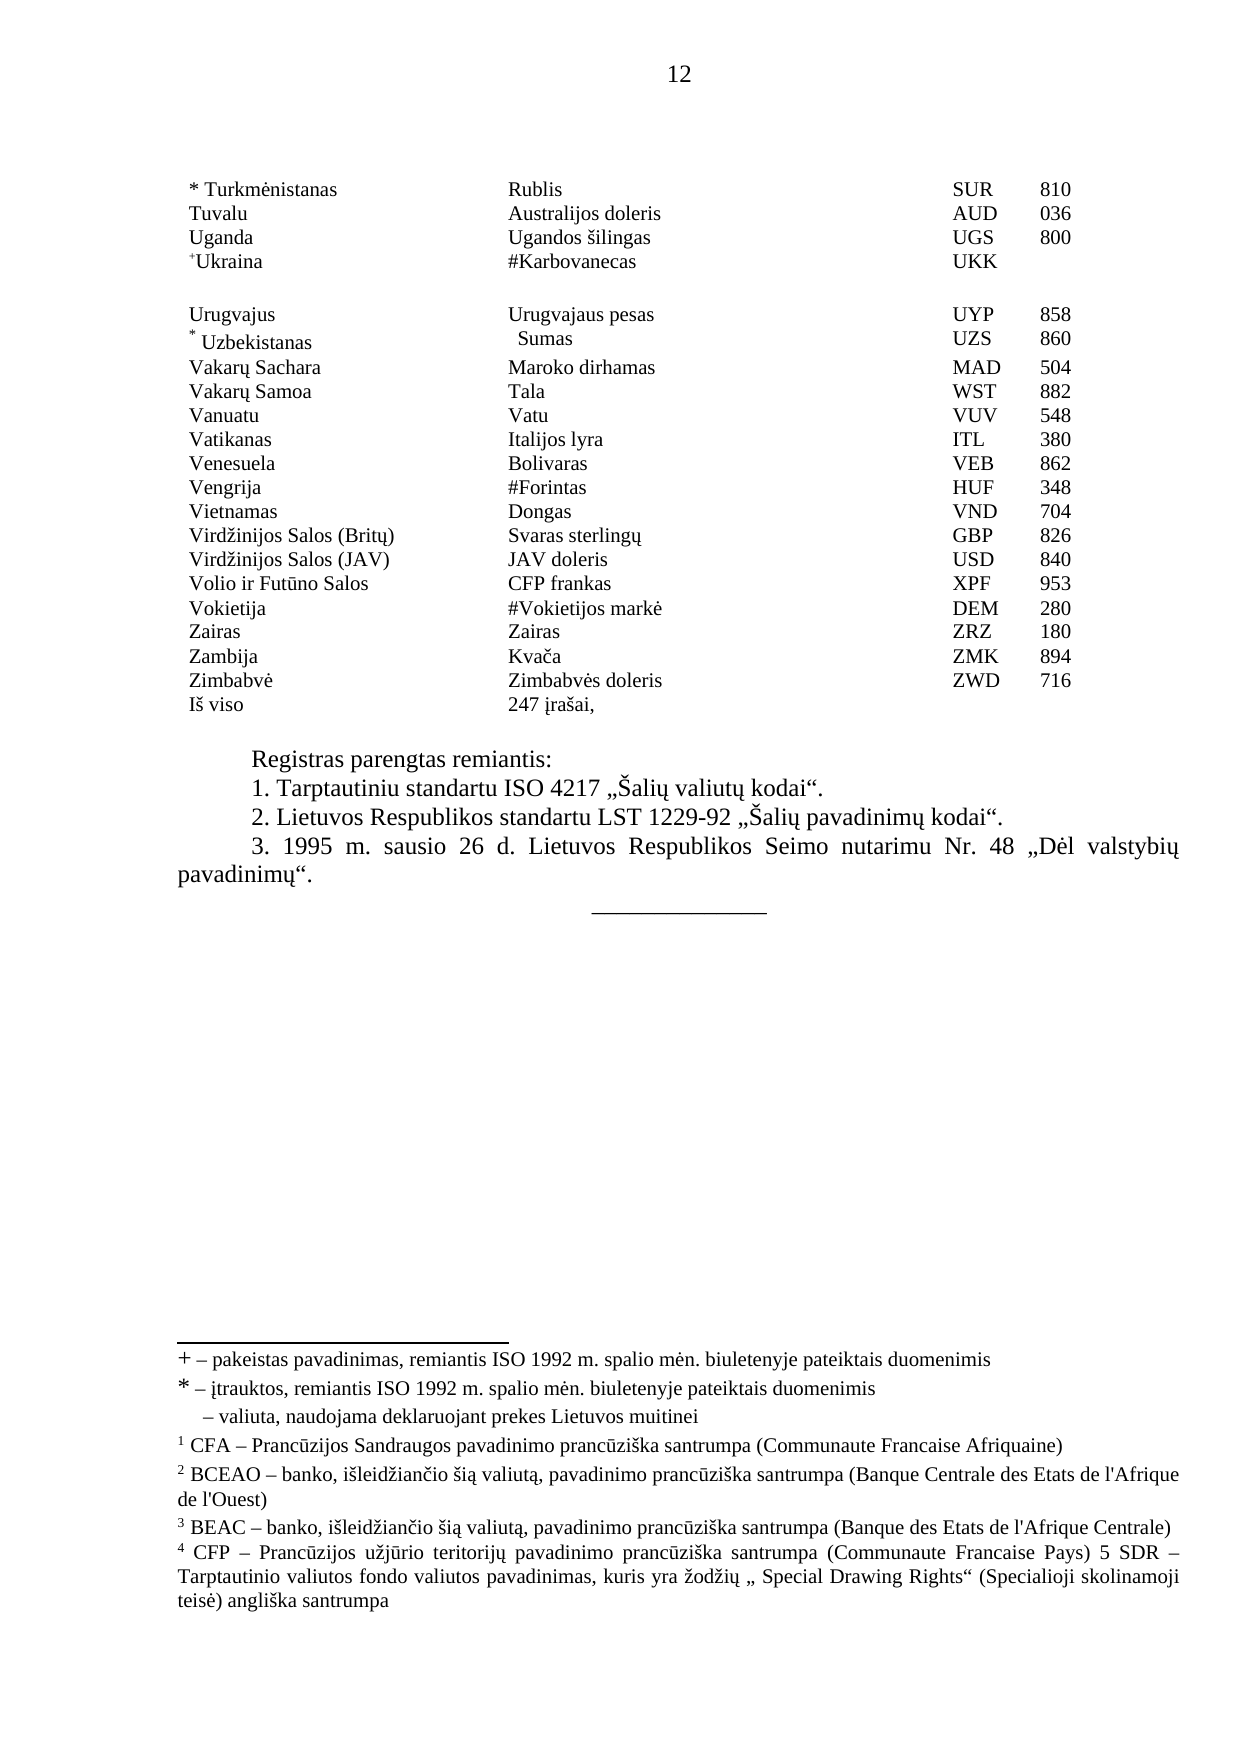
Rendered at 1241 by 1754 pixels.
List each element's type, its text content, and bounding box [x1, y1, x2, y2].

table_cell 704 [1029, 499, 1156, 523]
table_cell DEM [941, 595, 1028, 619]
table_cell UKK [941, 249, 1028, 302]
text 1. Tarptautiniu standartu ISO 4217 „Šalių valiutų kodai“. [177, 773, 1181, 802]
table_cell Virdžinijos Salos (Britų) [177, 523, 497, 547]
table_cell UYP [941, 302, 1028, 326]
table_cell Ugandos šilingas [497, 225, 941, 249]
table_cell VUV [941, 403, 1028, 427]
text 2. Lietuvos Respublikos standartu LST 1229-92 „Šalių pavadinimų kodai“. [177, 802, 1181, 831]
table_cell Bolivaras [497, 451, 941, 475]
table_cell MAD [941, 355, 1028, 379]
table_cell JAV doleris [497, 547, 941, 571]
table_cell 504 [1029, 355, 1156, 379]
table_cell 860 [1029, 326, 1156, 355]
table_cell 280 [1029, 595, 1156, 619]
table_cell Zairas [497, 620, 941, 643]
table_cell 180 [1029, 620, 1156, 643]
table_cell WST [941, 379, 1028, 403]
table_cell Ukraina [177, 249, 497, 302]
table_cell Maroko dirhamas [497, 355, 941, 379]
table_cell ITL [941, 427, 1028, 451]
table_cell 036 [1029, 201, 1156, 225]
table_cell 716 [1029, 668, 1156, 692]
table_cell Dongas [497, 499, 941, 523]
table_cell Venesuela [177, 451, 497, 475]
text Registras parengtas remiantis: [177, 744, 1181, 773]
table_cell Vatu [497, 403, 941, 427]
table_cell Zimbabvė [177, 668, 497, 692]
table_cell Vakarų Samoa [177, 379, 497, 403]
table_cell [1029, 249, 1156, 302]
table_cell XPF [941, 571, 1028, 595]
table_cell 810 [1029, 177, 1156, 201]
table_cell #Karbovanecas [497, 249, 941, 302]
table_cell 953 [1029, 571, 1156, 595]
table_cell Zairas [177, 620, 497, 643]
table_cell 862 [1029, 451, 1156, 475]
table_cell 840 [1029, 547, 1156, 571]
table_cell USD [941, 547, 1028, 571]
table_cell Uzbekistanas [177, 326, 497, 355]
table_cell 826 [1029, 523, 1156, 547]
table_cell HUF [941, 475, 1028, 499]
table_cell Vietnamas [177, 499, 497, 523]
table_cell Rublis [497, 177, 941, 201]
table_cell Svaras sterlingų [497, 523, 941, 547]
table_cell Iš viso [177, 692, 497, 716]
table_cell Vengrija [177, 475, 497, 499]
table_cell ZWD [941, 668, 1028, 692]
table_cell Uganda [177, 225, 497, 249]
table_cell VEB [941, 451, 1028, 475]
table_cell CFP frankas [497, 571, 941, 595]
table_cell 800 [1029, 225, 1156, 249]
table_cell [1029, 692, 1156, 716]
text ______________ [177, 888, 1181, 917]
table_cell Virdžinijos Salos (JAV) [177, 547, 497, 571]
table_cell Urugvajus [177, 302, 497, 326]
table_cell ZMK [941, 644, 1028, 668]
table_cell Vokietija [177, 595, 497, 619]
table_cell Urugvajaus pesas [497, 302, 941, 326]
table_cell Zambija [177, 644, 497, 668]
table_cell 348 [1029, 475, 1156, 499]
table_cell 882 [1029, 379, 1156, 403]
table_cell UGS [941, 225, 1028, 249]
table_cell 247 įrašai, [497, 692, 941, 716]
table_cell * Turkmėnistanas [177, 177, 497, 201]
table_cell #Forintas [497, 475, 941, 499]
table_cell Vanuatu [177, 403, 497, 427]
table_cell 858 [1029, 302, 1156, 326]
table_cell SUR [941, 177, 1028, 201]
table_cell Vatikanas [177, 427, 497, 451]
table_cell #Vokietijos markė [497, 595, 941, 619]
table_cell AUD [941, 201, 1028, 225]
table_cell Volio ir Futūno Salos [177, 571, 497, 595]
table_cell Vakarų Sachara [177, 355, 497, 379]
table_cell Sumas [497, 326, 941, 355]
table_cell Zimbabvės doleris [497, 668, 941, 692]
table_cell GBP [941, 523, 1028, 547]
table_cell UZS [941, 326, 1028, 355]
table_cell Australijos doleris [497, 201, 941, 225]
table_cell VND [941, 499, 1028, 523]
table_cell [941, 692, 1028, 716]
table_cell Tuvalu [177, 201, 497, 225]
table_cell 548 [1029, 403, 1156, 427]
table_cell Tala [497, 379, 941, 403]
text 3. 1995 m. sausio 26 d. Lietuvos Respublikos Seimo nutarimu Nr. 48 „Dėl valstybių pavadinimų“. [177, 831, 1181, 888]
table_cell Italijos lyra [497, 427, 941, 451]
table_cell 380 [1029, 427, 1156, 451]
table_cell ZRZ [941, 620, 1028, 643]
table_cell 894 [1029, 644, 1156, 668]
table_cell Kvača [497, 644, 941, 668]
